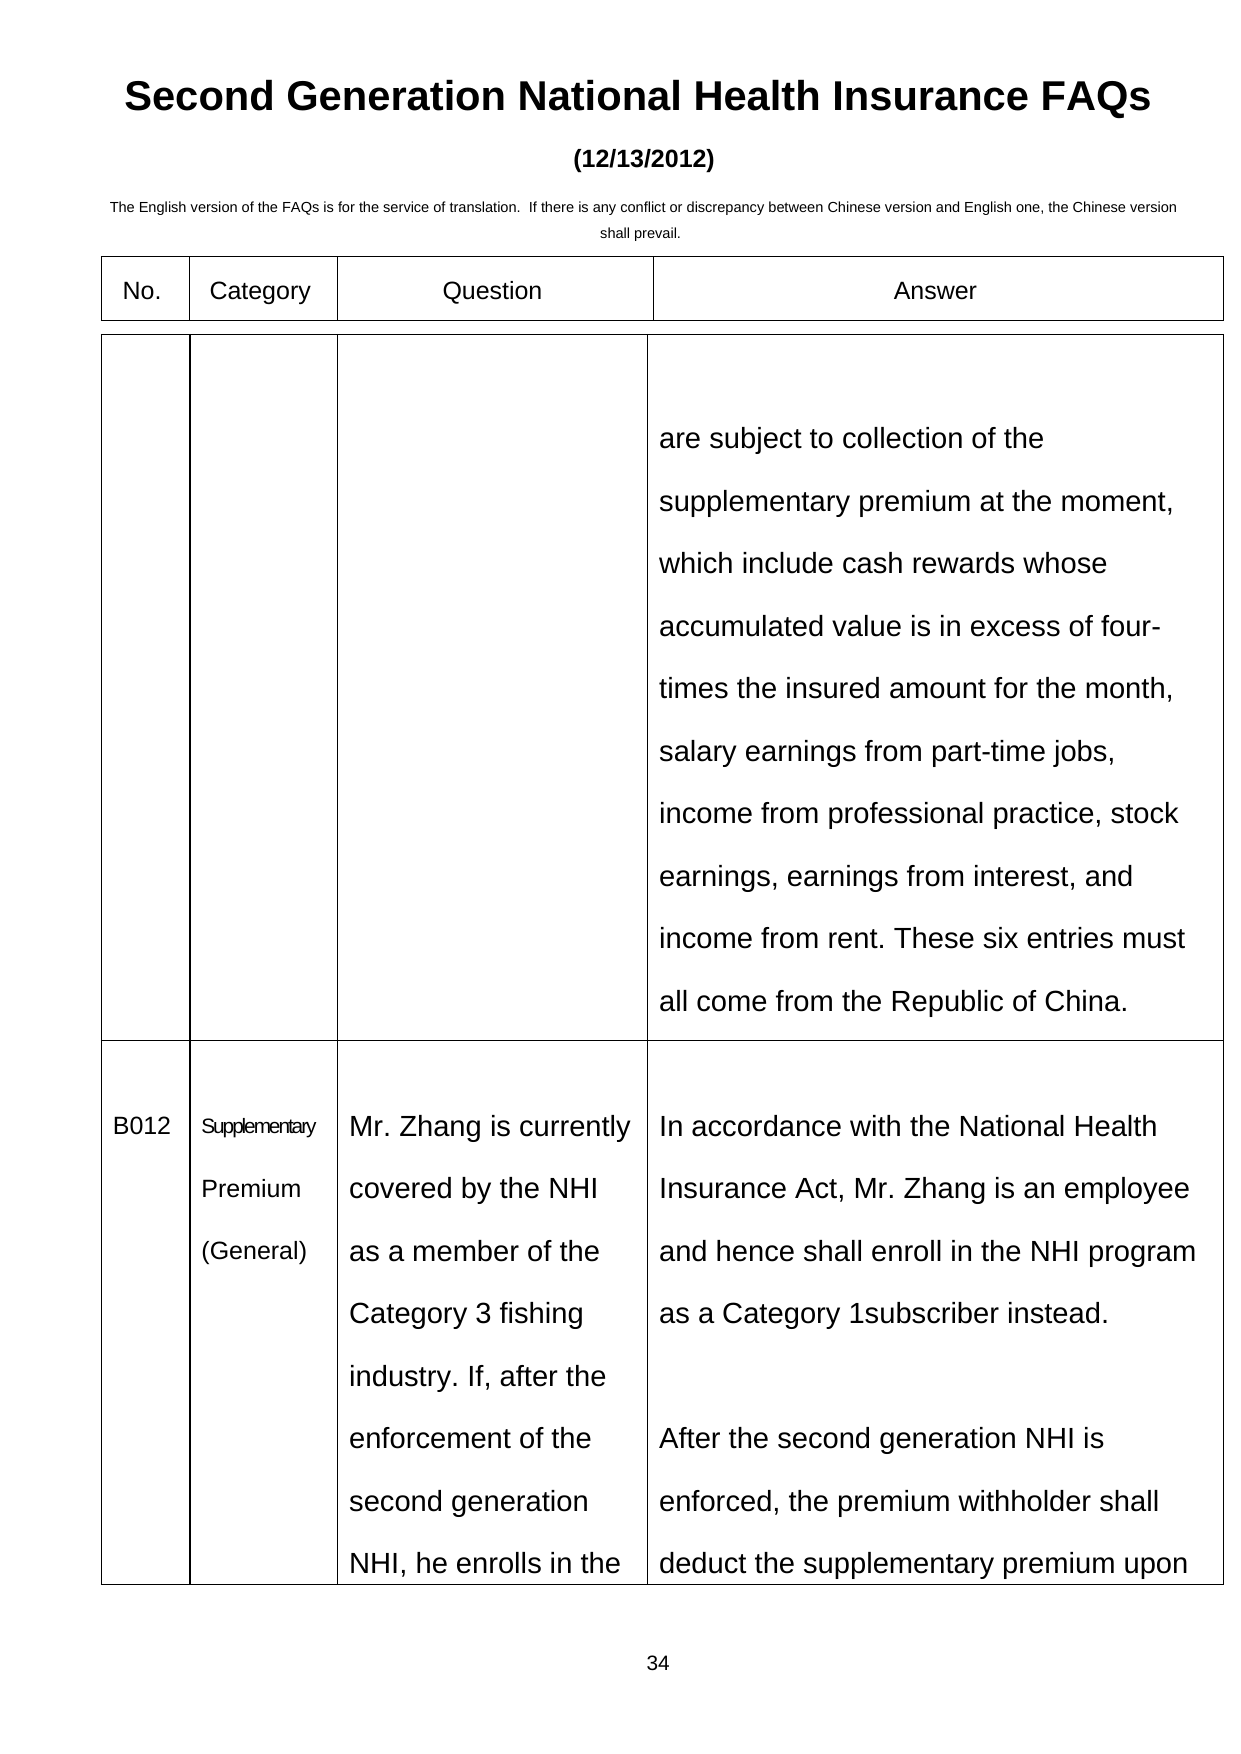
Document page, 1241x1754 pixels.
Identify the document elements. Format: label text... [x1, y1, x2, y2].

table_cell [191, 335, 337, 1040]
table_cell Supplementary Premium (General) [191, 1041, 337, 1584]
table_cell [102, 335, 189, 1040]
table_cell In accordance with the National Health Insurance Act, Mr. Zhang is an employee and hence shall enroll in the NHI program as a Category 1subscriber instead. After the second generation NHI is enforced, the premium withholder shall deduct the supplementary premium upon [648, 1041, 1223, 1584]
table_cell are subject to collection of the supplementary premium at the moment, which include cash rewards whose accumulated value is in excess of four-times the insured amount for the month, salary earnings from part-time jobs, income from professional practice, stock earnings, earnings from interest, and income from rent. These six entries must all come from the Republic of China. [648, 335, 1223, 1040]
table_cell [338, 335, 647, 1040]
table_cell Mr. Zhang is currently covered by the NHI as a member of the Category 3 fishing industry. If, after the enforcement of the second generation NHI, he enrolls in the [338, 1041, 647, 1584]
table_cell B012 [102, 1041, 189, 1584]
